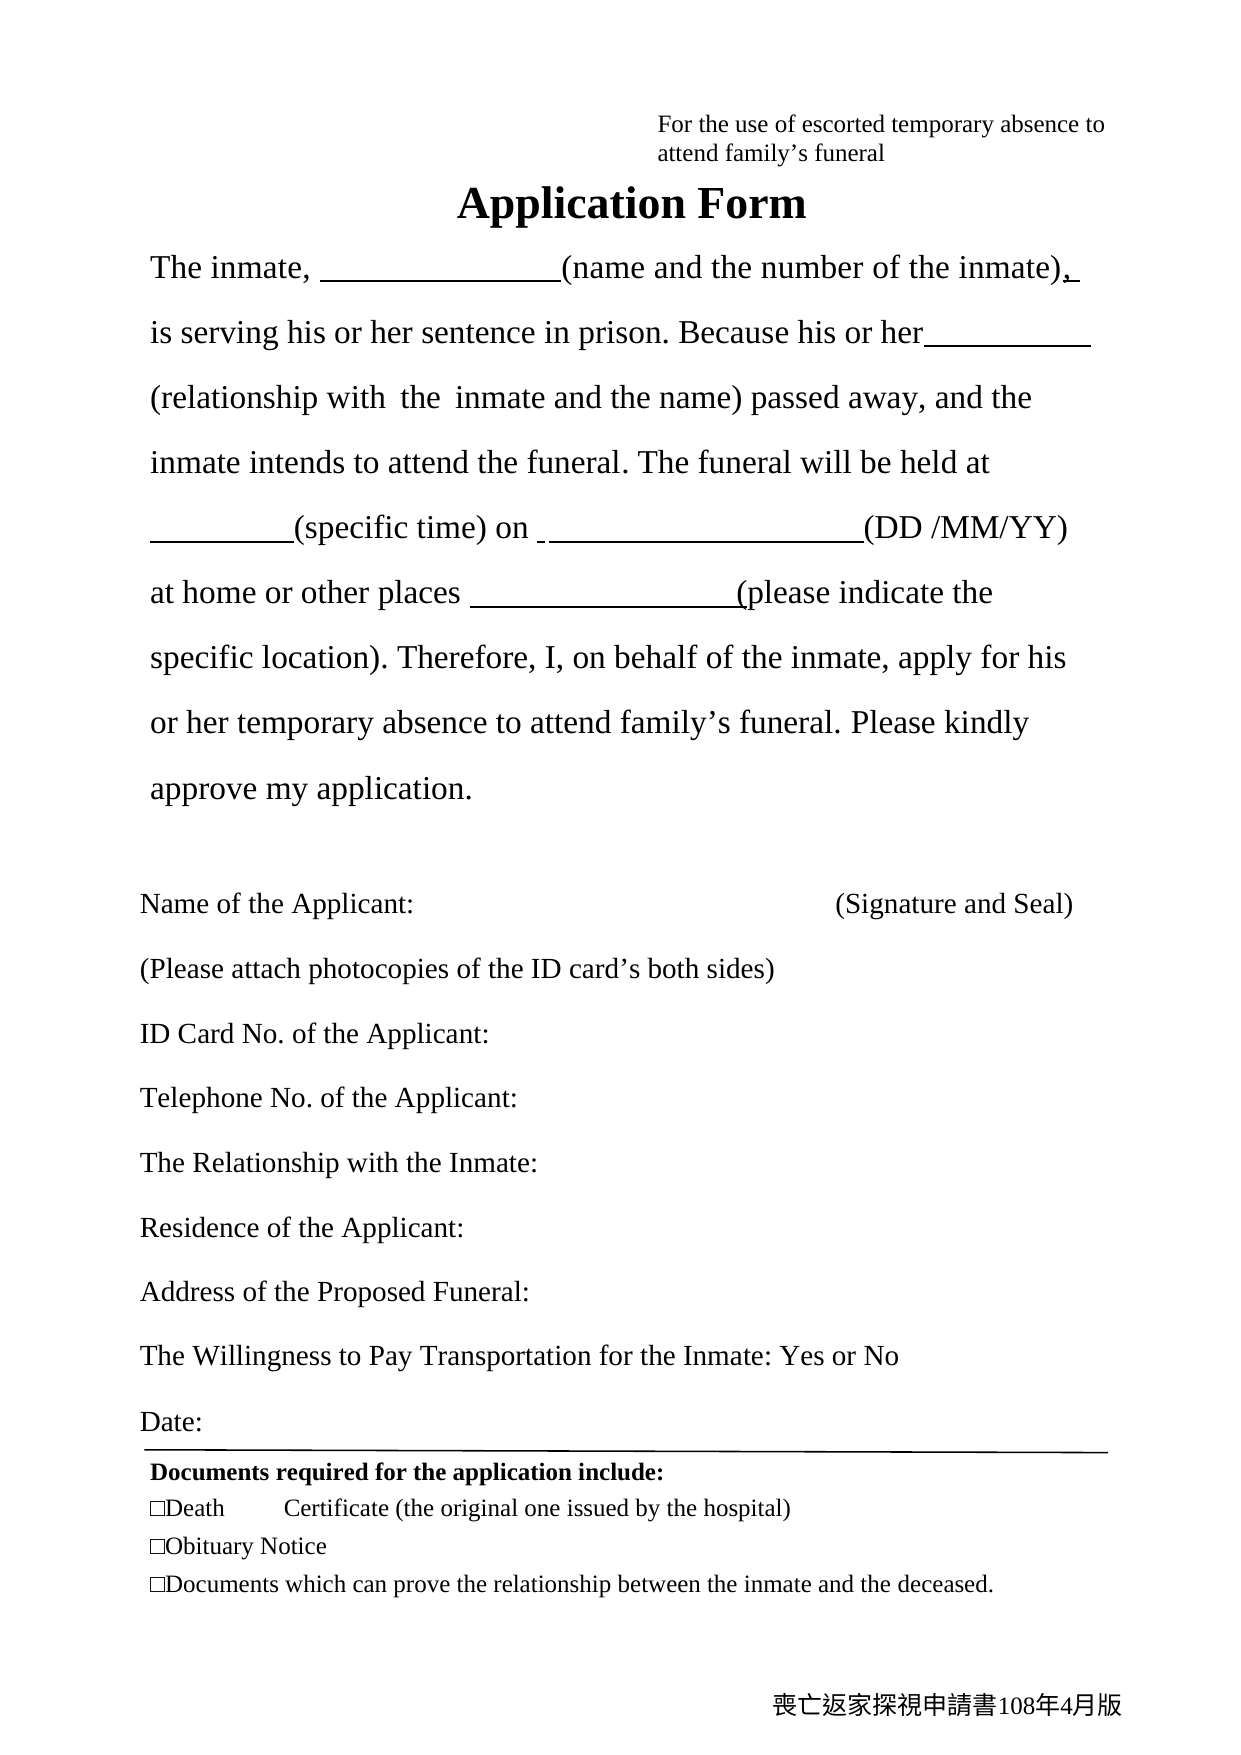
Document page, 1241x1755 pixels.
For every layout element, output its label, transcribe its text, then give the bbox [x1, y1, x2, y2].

text For the use of escorted temporary absence to attend family’s funeral [657, 109, 1134, 167]
text 喪亡返家探視申請書108年4月版 [773, 1686, 1134, 1722]
text Date: [139, 1404, 1134, 1437]
text Residence of the Applicant: [139, 1210, 878, 1243]
text The Relationship with the Inmate: [139, 1145, 878, 1179]
text Telephone No. of the Applicant: [139, 1080, 878, 1114]
text Documents required for the application include: [150, 1451, 1091, 1486]
text Address of the Proposed Funeral: [139, 1274, 878, 1308]
text [150, 1437, 1091, 1451]
text □Death Certificate (the original one issued by the hospital) [150, 1489, 1091, 1523]
text ID Card No. of the Applicant: [139, 1016, 878, 1049]
text □Documents which can prove the relationship between the inmate and the deceased. [150, 1565, 1091, 1599]
text Name of the Applicant: (Signature and Seal) (Please attach photocopies of the ID card’s both sides) [139, 886, 1076, 984]
text □Obituary Notice [150, 1527, 1091, 1561]
text Application Form [457, 176, 1134, 228]
text The Willingness to Pay Transportation for the Inmate: Yes or No [139, 1339, 1134, 1372]
text The inmate, (name and the number of the inmate), is serving his or her sentence in prison. Because his or her (relationship with the inmate and the name) passed away, and the inmate intends to attend the funeral. The funeral will be held at (specific time) on (DD /MM/YY) at home or other places (please indicate the specific location). Therefore, I, on behalf of the inmate, apply for his or her temporary absence to attend family’s funeral. Please kindly approve my application. [150, 247, 1091, 806]
